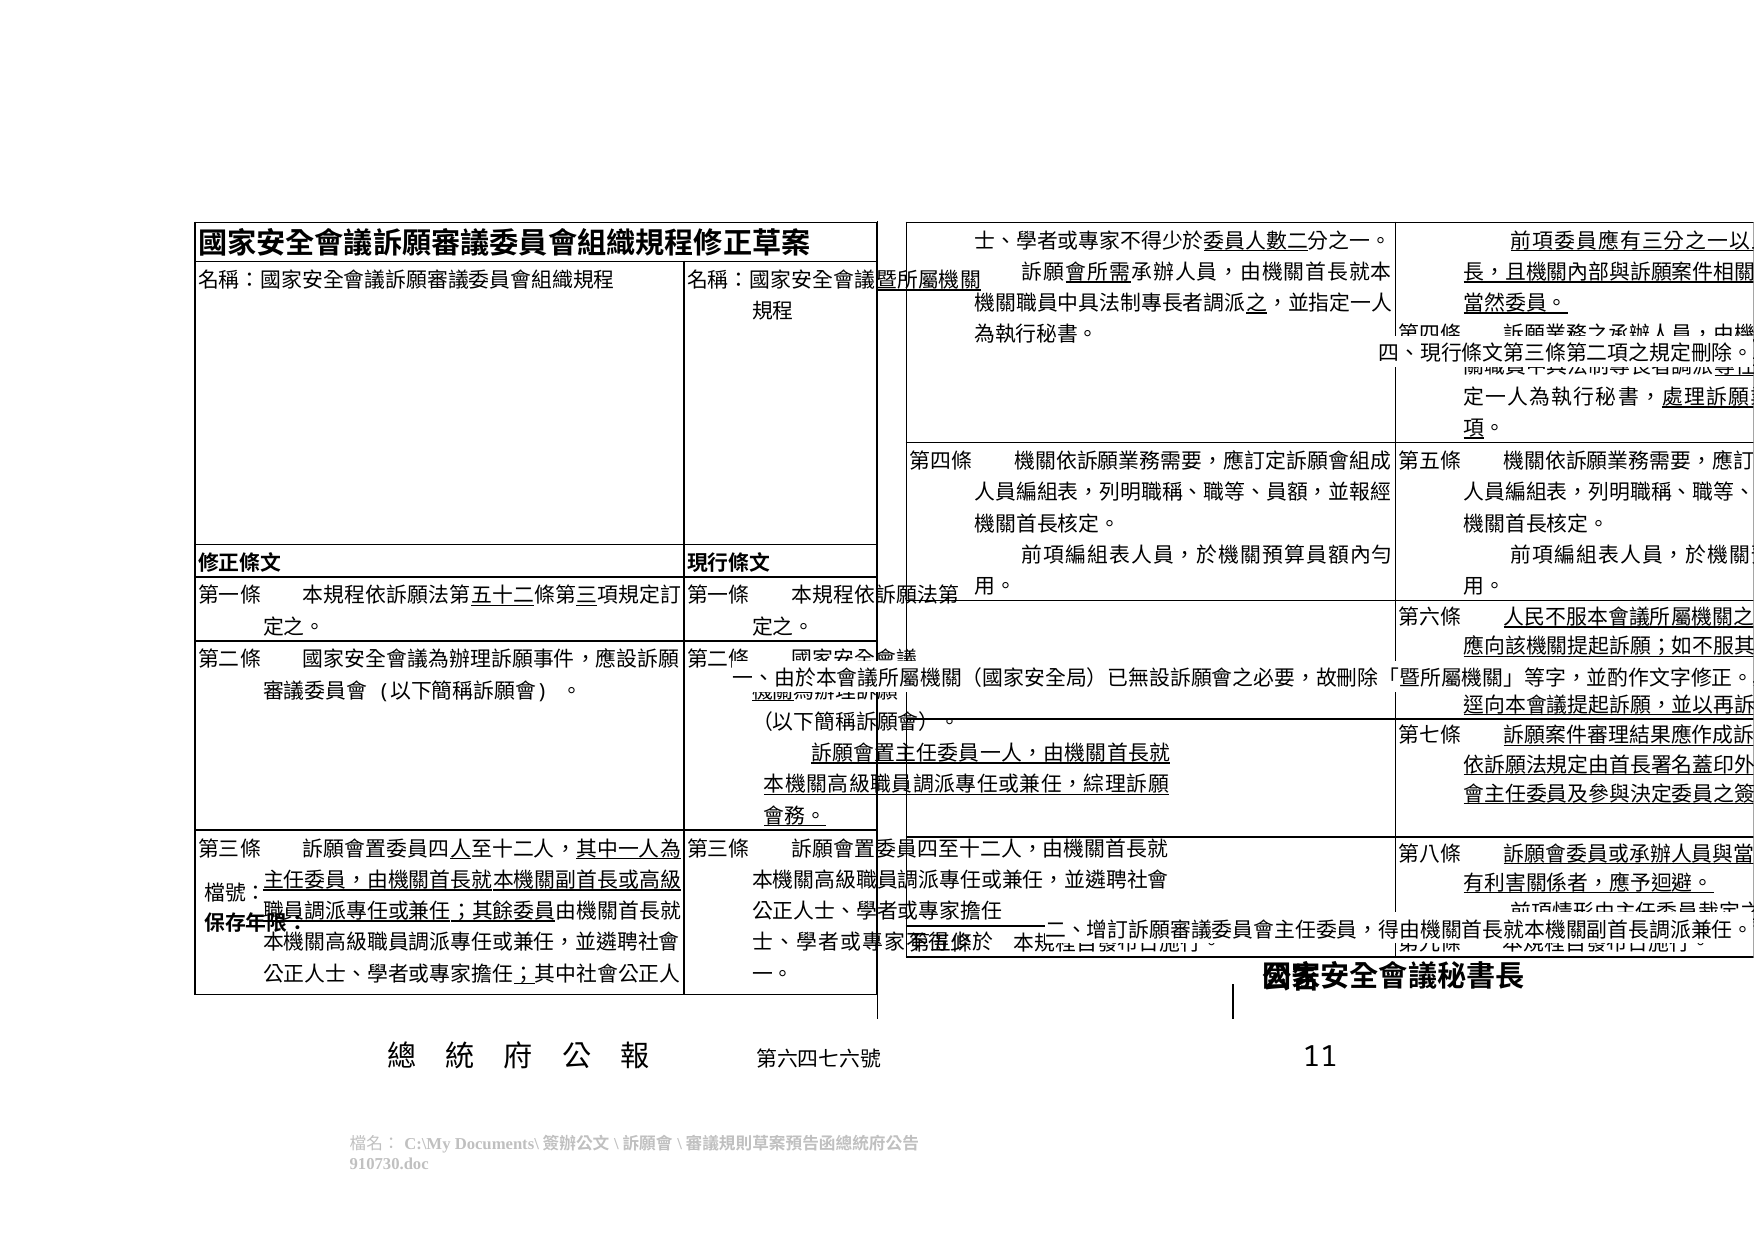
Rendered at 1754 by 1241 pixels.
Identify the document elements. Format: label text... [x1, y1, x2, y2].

table_cell 第七條 訴願案件審理結果應作成訴願決定書，除依訴願法規定由首長署名蓋印外，並應有訴願會主任委員及參與決定委員之簽名。 [1396, 720, 1753, 836]
table_cell 第三條 訴願會置委員四至十二人，由機關首長就本機關高級職員調派專任或兼任，並遴聘社會公正人士、學者或專家擔任，其中社會公正人士、學者或專家不得少於訴願會成員三分之一。 前項委員應有三分之一以上具有法制專長，且機關內部與訴願案件相關之單位主管為當然委員。 第四條 訴願業務之承辦人員，由機關首長就本機關職員中具法制專長者調派專任或兼任。並指定一人為執行秘書，處理訴願業務之幕僚事項。 [1396, 223, 1753, 336]
table_header 國家安全會議訴願審議委員會組織規程修正草案 [196, 223, 876, 261]
table_cell 名稱：國家安全會議訴願審議委員會組織規程 [196, 262, 683, 543]
table_cell 第三條 訴願會置委員四至十二人，由機關首長就本機關高級職員調派專任或兼任，並遴聘社會公正人士、學者或專家擔任，其中社會公正人士、學者或專家不得少於訴願會成員三分之一。 前項委員應有三分之一以上具有法制專長，且機關內部與訴願案件相關之單位主管為當然委員。 第四條 訴願業務之承辦人員，由機關首長就本機關職員中具法制專長者調派專任或兼任。並指定一人為執行秘書，處理訴願業務之幕僚事項。 [685, 831, 876, 993]
table_cell 修正條文 [196, 545, 683, 576]
table_cell 第五條 本規程自發布日施行。 [907, 927, 1395, 956]
table_cell 二、現行條文第二項關於訴願會置主任委員之規定修正移列至修正條文第三條第一項。 [733, 661, 1753, 692]
table_cell [907, 601, 1395, 661]
text 國家安全會議秘書長 公告 [1325, 984, 1384, 989]
table_cell [907, 692, 1395, 718]
table_cell 第九條 本規程自發布日施行。 [1396, 943, 1753, 956]
table_cell 第一條 本規程依訴願法第二十六條第二項規定訂定之。 [685, 578, 876, 640]
table_cell 第八條 訴願會委員或承辦人員與當事人訴願案件有利害關係者，應予迴避。 前項情形由主任委員裁定之。 [1396, 838, 1753, 912]
table_cell [907, 720, 1395, 836]
text 國家安全會議秘書長 公告 [1491, 984, 1559, 989]
table_cell 第三條 訴願會置委員四至十二人，由機關首長就本機關高級職員調派專任或兼任，並遴聘社會公正人士、學者或專家擔任，其中社會公正人士、學者或專家不得少於訴願會成員三分之一。 前項委員應有三分之一以上具有法制專長，且機關內部與訴願案件相關之單位主管為當然委員。 第四條 訴願業務之承辦人員，由機關首長就本機關職員中具法制專長者調派專任或兼任。並指定一人為執行秘書，處理訴願業務之幕僚事項。 [1396, 367, 1753, 442]
table_cell 第四條 機關依訴願業務需要，應訂定訴願會組成人員編組表，列明職稱、職等、員額，並報經機關首長核定。 前項編組表人員，於機關預算員額內勻用。 [907, 443, 1395, 600]
table_cell [907, 838, 1395, 925]
table_cell 名稱：國家安全會議暨所屬機關訴願審議委員會組織規程 [685, 262, 876, 543]
table_cell 現行條文 [685, 545, 876, 576]
table_cell 一、訴願會置主任委員之規定由現行條文第二條第二項修正移列至修正條文第三條第一項。 三、依訴願法第五十二條第二項規定，訴願會委員中有關社會公正人士、學者、專家人數不得少於二分之一，故將其所佔人數比例由現行三分之一調整為二分之一，並酌作標點符號修正。 五、現行條文第四條有關訴願會承辦人員及執行秘書之規定，移列為修正條文第三條第二項。 [1045, 912, 1753, 943]
table_cell [1071, 755, 1081, 762]
table_cell 第六條 人民不服本會議所屬機關之行政處分者，應向該機關提起訴願；如不服其決定，向本會議提起再訴願。另不服本會議之行政處分者，逕向本會議提起訴願，並以再訴願論。 [1396, 601, 1753, 661]
table_cell 第三條 訴願會置委員四人至十二人，其中一人為主任委員，由機關首長就本機關副首長或高級職員調派專任或兼任；其餘委員由機關首長就本機關高級職員調派專任或兼任，並遴聘社會公正人士、學者或專家擔任；其中社會公正人士、學者或專家不得少於委員人數二分之一。 訴願會所需承辦人員，由機關首長就本機關職員中具法制專長者調派之，並指定一人為執行秘書。 [196, 831, 683, 993]
table_cell [961, 758, 976, 762]
table_cell 第一條 本規程依訴願法第五十二條第三項規定訂定之。 [196, 578, 683, 640]
table_cell 第五條 機關依訴願業務需要，應訂定訴願會組成人員編組表，列明職稱、職等、員額，並報經機關首長核定。 前項編組表人員，於機關預算員額內勻用。 [1396, 443, 1753, 600]
table_cell 第二條 國家安全會議（以下簡稱本會議）暨所屬機關為辦理訴願案件，應分設訴願審議委員會（以下簡稱訴願會）。 訴願會置主任委員一人，由機關首長就本機關高級職員調派專任或兼任，綜理訴願會務。 [685, 642, 876, 829]
table_cell 第六條 人民不服本會議所屬機關之行政處分者，應向該機關提起訴願；如不服其決定，向本會議提起再訴願。另不服本會議之行政處分者，逕向本會議提起訴願，並以再訴願論。 [1396, 692, 1753, 718]
table_cell 第二條 國家安全會議為辦理訴願事件，應設訴願審議委員會 (以下簡稱訴願會) 。 [196, 642, 683, 829]
table_cell 第三條 訴願會置委員四人至十二人，其中一人為主任委員，由機關首長就本機關副首長或高級職員調派專任或兼任；其餘委員由機關首長就本機關高級職員調派專任或兼任，並遴聘社會公正人士、學者或專家擔任；其中社會公正人士、學者或專家不得少於委員人數二分之一。 訴願會所需承辦人員，由機關首長就本機關職員中具法制專長者調派之，並指定一人為執行秘書。 [907, 223, 1395, 442]
table_cell 一、訴願會置主任委員之規定由現行條文第二條第二項修正移列至修正條文第三條第一項。 三、依訴願法第五十二條第二項規定，訴願會委員中有關社會公正人士、學者、專家人數不得少於二分之一，故將其所佔人數比例由現行三分之一調整為二分之一，並酌作標點符號修正。 五、現行條文第四條有關訴願會承辦人員及執行秘書之規定，移列為修正條文第三條第二項。 [1378, 336, 1753, 367]
